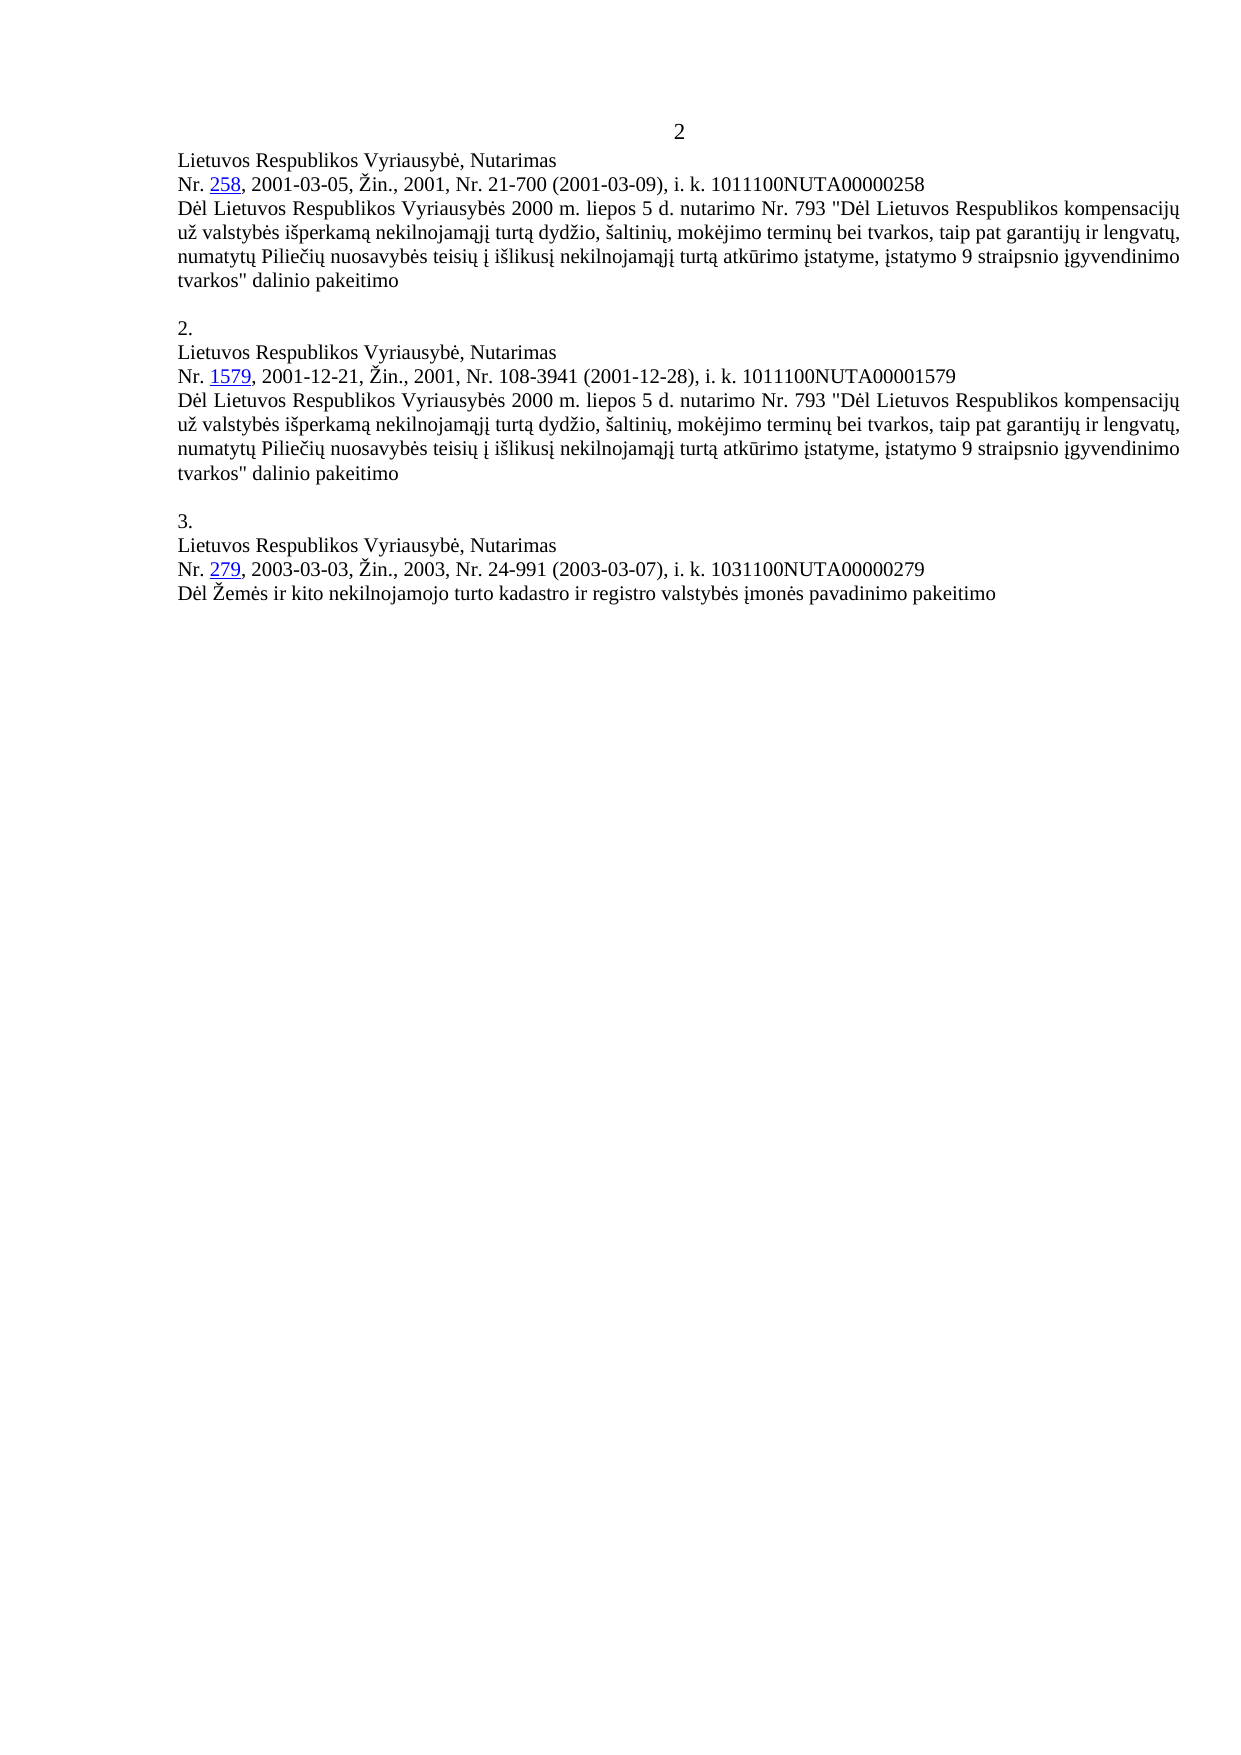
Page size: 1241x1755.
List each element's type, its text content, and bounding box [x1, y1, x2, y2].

text 2. [177, 316, 1181, 340]
text Lietuvos Respublikos Vyriausybė, Nutarimas [177, 533, 1181, 557]
text Nr. 258, 2001-03-05, Žin., 2001, Nr. 21-700 (2001-03-09), i. k. 1011100NUTA00000258 [177, 172, 1181, 196]
text Dėl Žemės ir kito nekilnojamojo turto kadastro ir registro valstybės įmonės pavadinimo pakeitimo [177, 581, 1181, 605]
text 3. [177, 508, 1181, 533]
text Dėl Lietuvos Respublikos Vyriausybės 2000 m. liepos 5 d. nutarimo Nr. 793 "Dėl Lietuvos Respublikos kompensacijų už valstybės išperkamą nekilnojamąjį turtą dydžio, šaltinių, mokėjimo terminų bei tvarkos, taip pat garantijų ir lengvatų, numatytų Piliečių nuosavybės teisių į išlikusį nekilnojamąjį turtą atkūrimo įstatyme, įstatymo 9 straipsnio įgyvendinimo tvarkos" dalinio pakeitimo [177, 388, 1181, 484]
text Dėl Lietuvos Respublikos Vyriausybės 2000 m. liepos 5 d. nutarimo Nr. 793 "Dėl Lietuvos Respublikos kompensacijų už valstybės išperkamą nekilnojamąjį turtą dydžio, šaltinių, mokėjimo terminų bei tvarkos, taip pat garantijų ir lengvatų, numatytų Piliečių nuosavybės teisių į išlikusį nekilnojamąjį turtą atkūrimo įstatyme, įstatymo 9 straipsnio įgyvendinimo tvarkos" dalinio pakeitimo [177, 196, 1181, 292]
text Lietuvos Respublikos Vyriausybė, Nutarimas [177, 340, 1181, 364]
text Nr. 1579, 2001-12-21, Žin., 2001, Nr. 108-3941 (2001-12-28), i. k. 1011100NUTA00001579 [177, 364, 1181, 388]
text Lietuvos Respublikos Vyriausybė, Nutarimas [177, 148, 1181, 172]
text Nr. 279, 2003-03-03, Žin., 2003, Nr. 24-991 (2003-03-07), i. k. 1031100NUTA00000279 [177, 557, 1181, 581]
